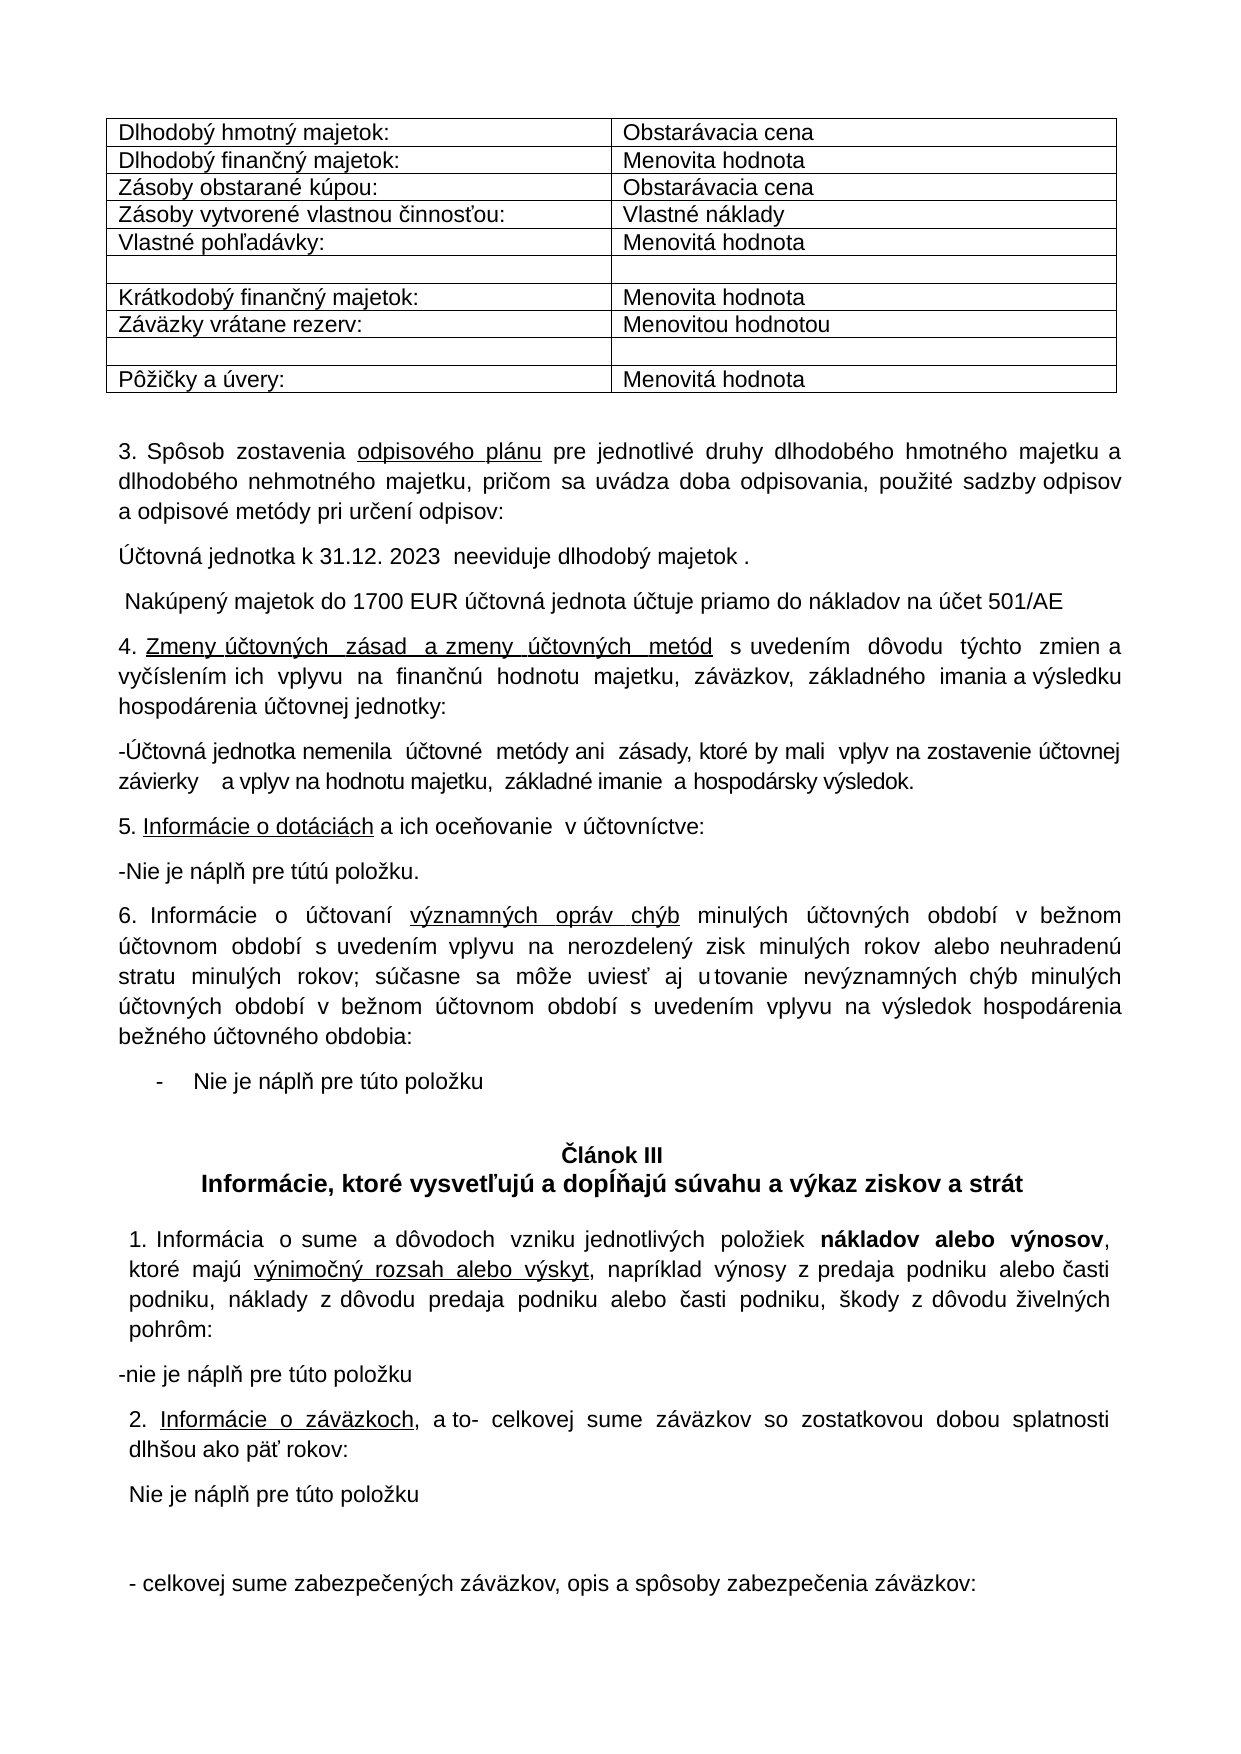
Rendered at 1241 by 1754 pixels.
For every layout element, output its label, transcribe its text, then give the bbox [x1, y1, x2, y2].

text Nie je náplň pre túto položku [129, 1481, 1110, 1507]
text -Účtovná jednotka nemenila účtovné metódy ani zásady, ktoré by mali vplyv na zostavenie účtovnej závierky a vplyv na hodnotu majetku, základné imanie a hospodársky výsledok. [118, 738, 1122, 794]
text -Nie je náplň pre tútú položku. [118, 858, 1122, 884]
text 2. Informácie o záväzkoch, a to- celkovej sume záväzkov so zostatkovou dobou splatnosti dlhšou ako päť rokov: [129, 1406, 1110, 1462]
table_cell Dlhodobý finančný majetok: [107, 147, 611, 173]
text Informácie, ktoré vysvetľujú a dopĺňajú súvahu a výkaz ziskov a strát [118, 1168, 1106, 1197]
text 3. Spôsob zostavenia odpisového plánu pre jednotlivé druhy dlhodobého hmotného majetku a dlhodobého nehmotného majetku, pričom sa uvádza doba odpisovania, použité sadzby odpisov a odpisové metódy pri určení odpisov: [118, 438, 1122, 525]
table_cell [107, 338, 611, 365]
table_cell Dlhodobý hmotný majetok: [107, 119, 611, 146]
table_cell Menovitá hodnota [612, 229, 1116, 255]
table_cell [107, 256, 611, 282]
table_cell [612, 256, 1116, 282]
list Nie je náplň pre túto položku [156, 1068, 1122, 1094]
table_cell Záväzky vrátane rezerv: [107, 311, 611, 337]
subtitle Článok III [118, 1142, 1106, 1168]
table_cell Menovitá hodnota [612, 366, 1116, 392]
table_cell [612, 338, 1116, 365]
text Účtovná jednotka k 31.12. 2023 neeviduje dlhodobý majetok . [118, 543, 1122, 569]
text 6. Informácie o účtovaní významných opráv chýb minulých účtovných období v bežnom účtovnom období s uvedením vplyvu na nerozdelený zisk minulých rokov alebo neuhradenú stratu minulých rokov; súčasne sa môže uviesť aj utovanie nevýznamných chýb minulých účtovných období v bežnom účtovnom období s uvedením vplyvu na výsledok hospodárenia bežného účtovného obdobia: [118, 902, 1122, 1050]
table_cell Obstarávacia cena [612, 119, 1116, 146]
table_cell Zásoby vytvorené vlastnou činnosťou: [107, 201, 611, 228]
table_cell Zásoby obstarané kúpou: [107, 174, 611, 200]
text - celkovej sume zabezpečených záväzkov, opis a spôsoby zabezpečenia záväzkov: [129, 1570, 1110, 1597]
text -nie je náplň pre túto položku [118, 1361, 1110, 1387]
table_cell Obstarávacia cena [612, 174, 1116, 200]
table_cell Menovita hodnota [612, 284, 1116, 310]
table_cell Krátkodobý finančný majetok: [107, 284, 611, 310]
table_cell Pôžičky a úvery: [107, 366, 611, 392]
text 4. Zmeny účtovných zásad a zmeny účtovných metód s uvedením dôvodu týchto zmien a vyčíslením ich vplyvu na finančnú hodnotu majetku, záväzkov, základného imania a výsledku hospodárenia účtovnej jednotky: [118, 633, 1122, 719]
text 1. Informácia o sume a dôvodoch vzniku jednotlivých položiek nákladov alebo výnosov, ktoré majú výnimočný rozsah alebo výskyt, napríklad výnosy z predaja podniku alebo časti podniku, náklady z dôvodu predaja podniku alebo časti podniku, škody z dôvodu živelných pohrôm: [129, 1226, 1110, 1342]
table_cell Vlastné náklady [612, 201, 1116, 228]
table_cell Menovita hodnota [612, 147, 1116, 173]
table_cell Menovitou hodnotou [612, 311, 1116, 337]
table_cell Vlastné pohľadávky: [107, 229, 611, 255]
text 5. Informácie o dotáciách a ich oceňovanie v účtovníctve: [118, 813, 1122, 839]
text Nakúpený majetok do 1700 EUR účtovná jednota účtuje priamo do nákladov na účet 501/AE [118, 588, 1122, 614]
